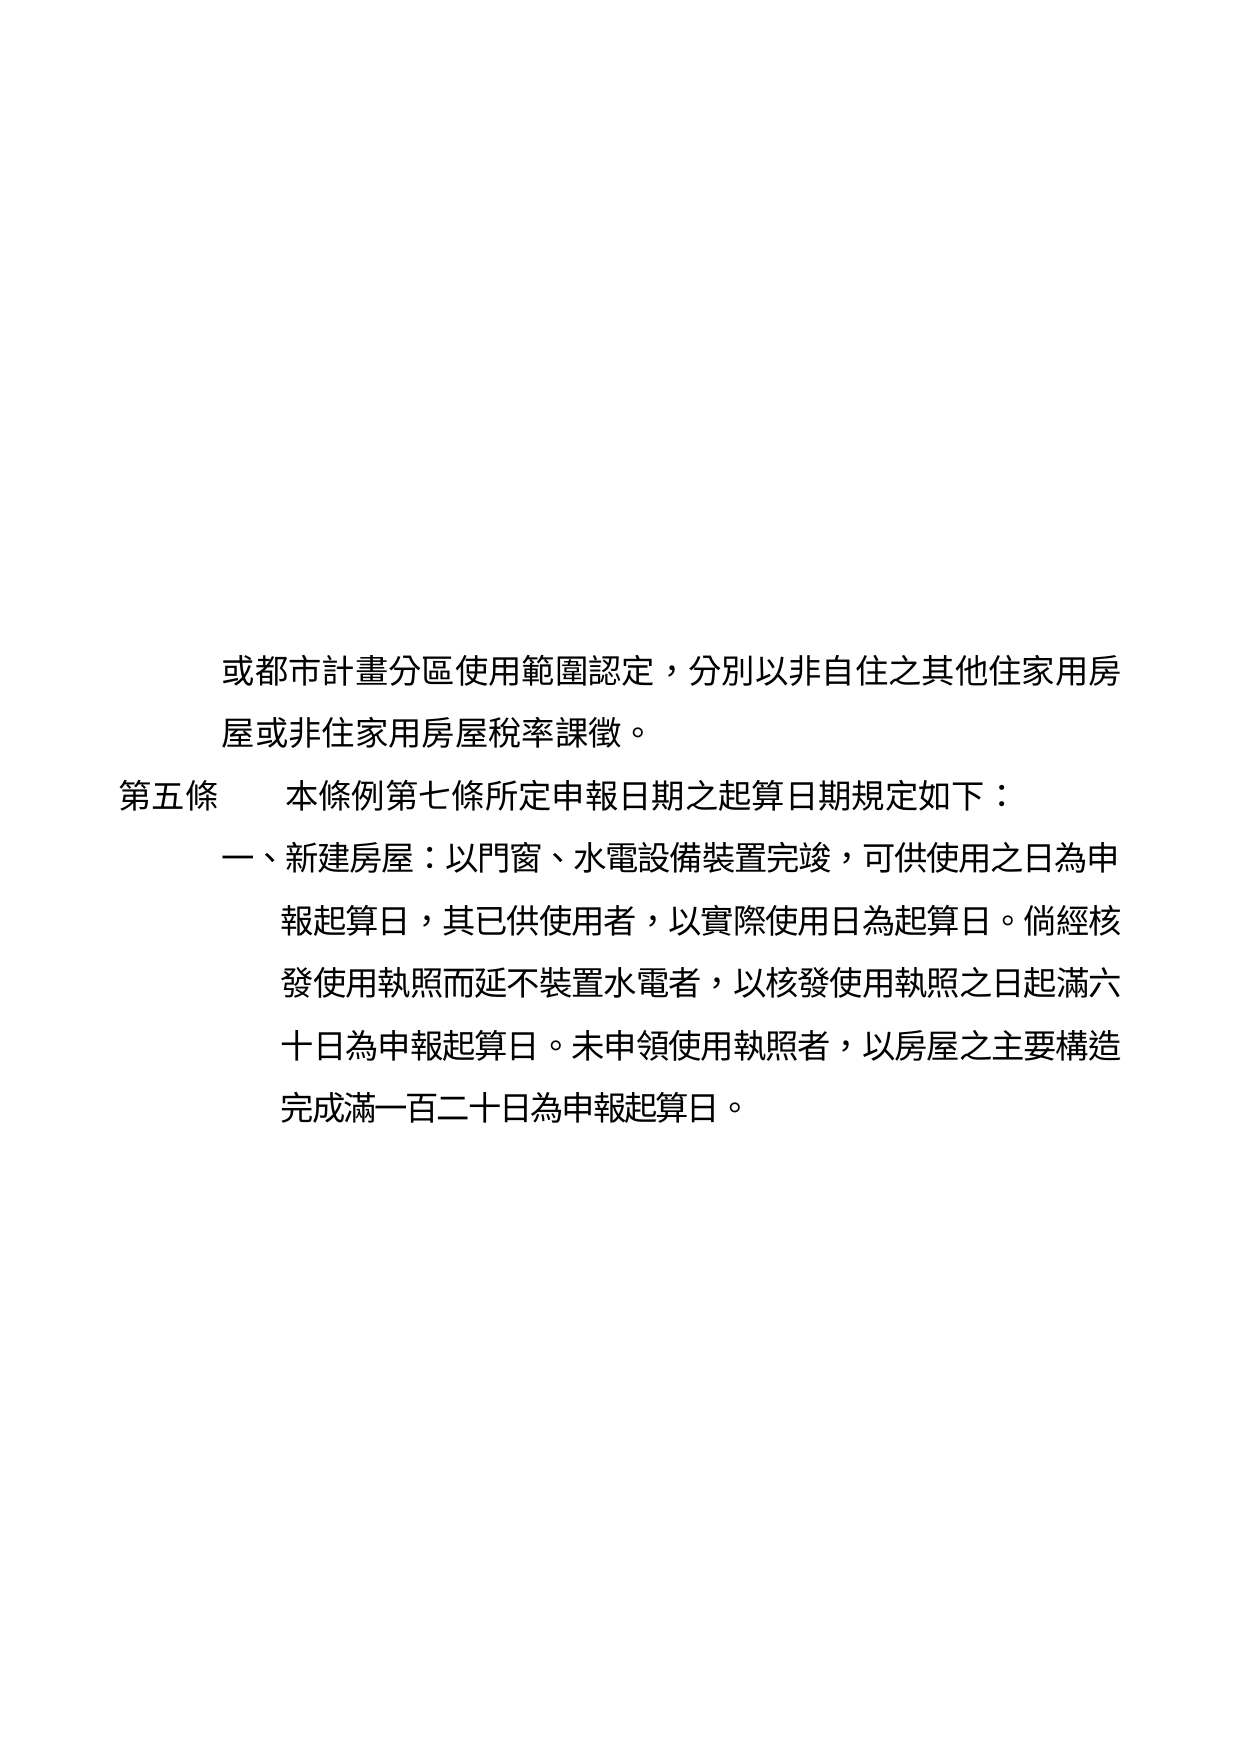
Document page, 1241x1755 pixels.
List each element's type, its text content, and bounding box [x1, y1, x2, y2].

text 或都市計畫分區使用範圍認定，分別以非自住之其他住家用房屋或非住家用房屋稅率課徵。 [118, 627, 1122, 752]
text 第五條 本條例第七條所定申報日期之起算日期規定如下： [118, 752, 1122, 814]
text 一、新建房屋：以門窗、水電設備裝置完竣，可供使用之日為申報起算日，其已供使用者，以實際使用日為起算日。倘經核發使用執照而延不裝置水電者，以核發使用執照之日起滿六十日為申報起算日。未申領使用執照者，以房屋之主要構造完成滿一百二十日為申報起算日。 [118, 814, 1122, 1127]
